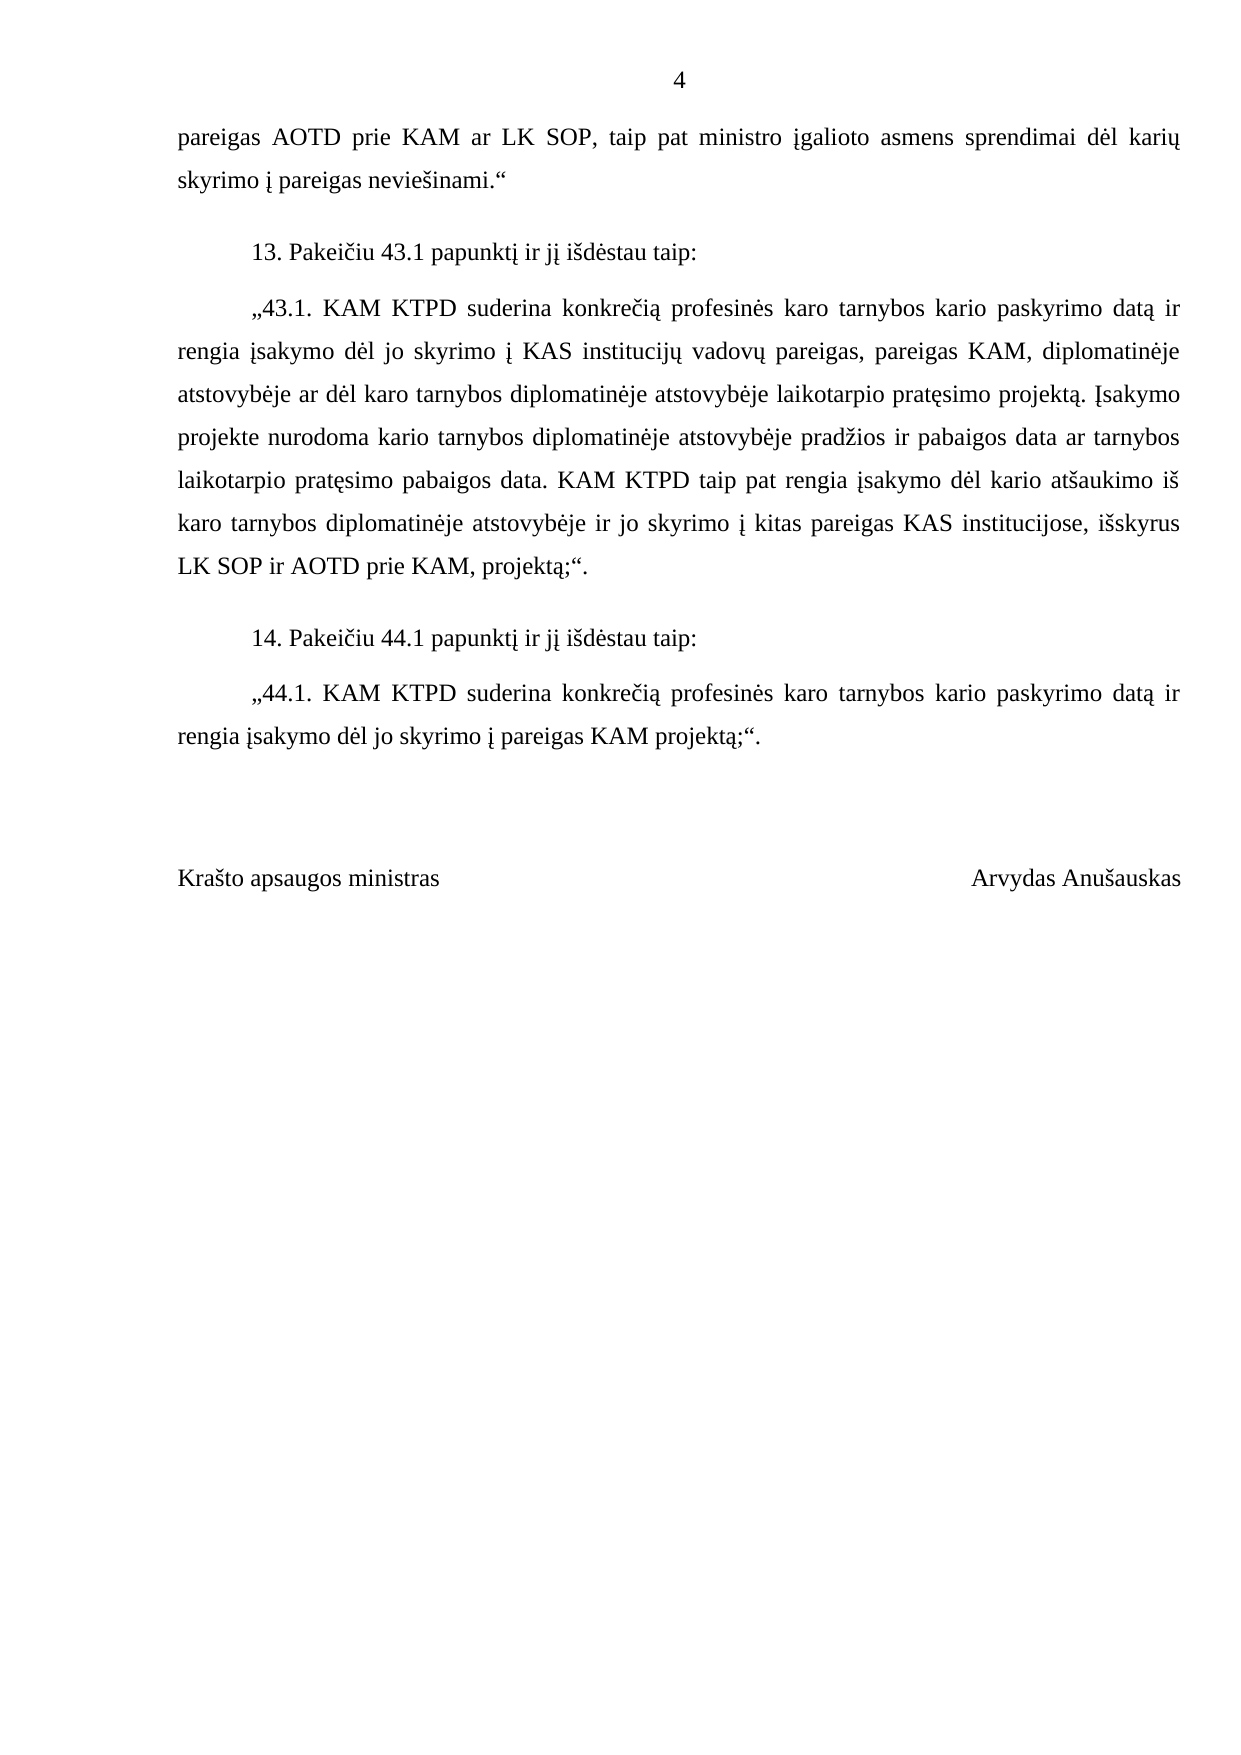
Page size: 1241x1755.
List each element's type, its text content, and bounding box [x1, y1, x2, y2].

text Krašto apsaugos ministras Arvydas Anušauskas [177, 863, 1181, 892]
text pareigas AOTD prie KAM ar LK SOP, taip pat ministro įgalioto asmens sprendimai dėl karių skyrimo į pareigas neviešinami.“ [177, 122, 1181, 194]
text 13. Pakeičiu 43.1 papunktį ir jį išdėstau taip: [177, 237, 1181, 266]
text „44.1. KAM KTPD suderina konkrečią profesinės karo tarnybos kario paskyrimo datą ir rengia įsakymo dėl jo skyrimo į pareigas KAM projektą;“. [177, 678, 1181, 750]
text 14. Pakeičiu 44.1 papunktį ir jį išdėstau taip: [177, 623, 1181, 652]
text „43.1. KAM KTPD suderina konkrečią profesinės karo tarnybos kario paskyrimo datą ir rengia įsakymo dėl jo skyrimo į KAS institucijų vadovų pareigas, pareigas KAM, diplomatinėje atstovybėje ar dėl karo tarnybos diplomatinėje atstovybėje laikotarpio pratęsimo projektą. Įsakymo projekte nurodoma kario tarnybos diplomatinėje atstovybėje pradžios ir pabaigos data ar tarnybos laikotarpio pratęsimo pabaigos data. KAM KTPD taip pat rengia įsakymo dėl kario atšaukimo iš karo tarnybos diplomatinėje atstovybėje ir jo skyrimo į kitas pareigas KAS institucijose, išskyrus LK SOP ir AOTD prie KAM, projektą;“. [177, 293, 1181, 580]
